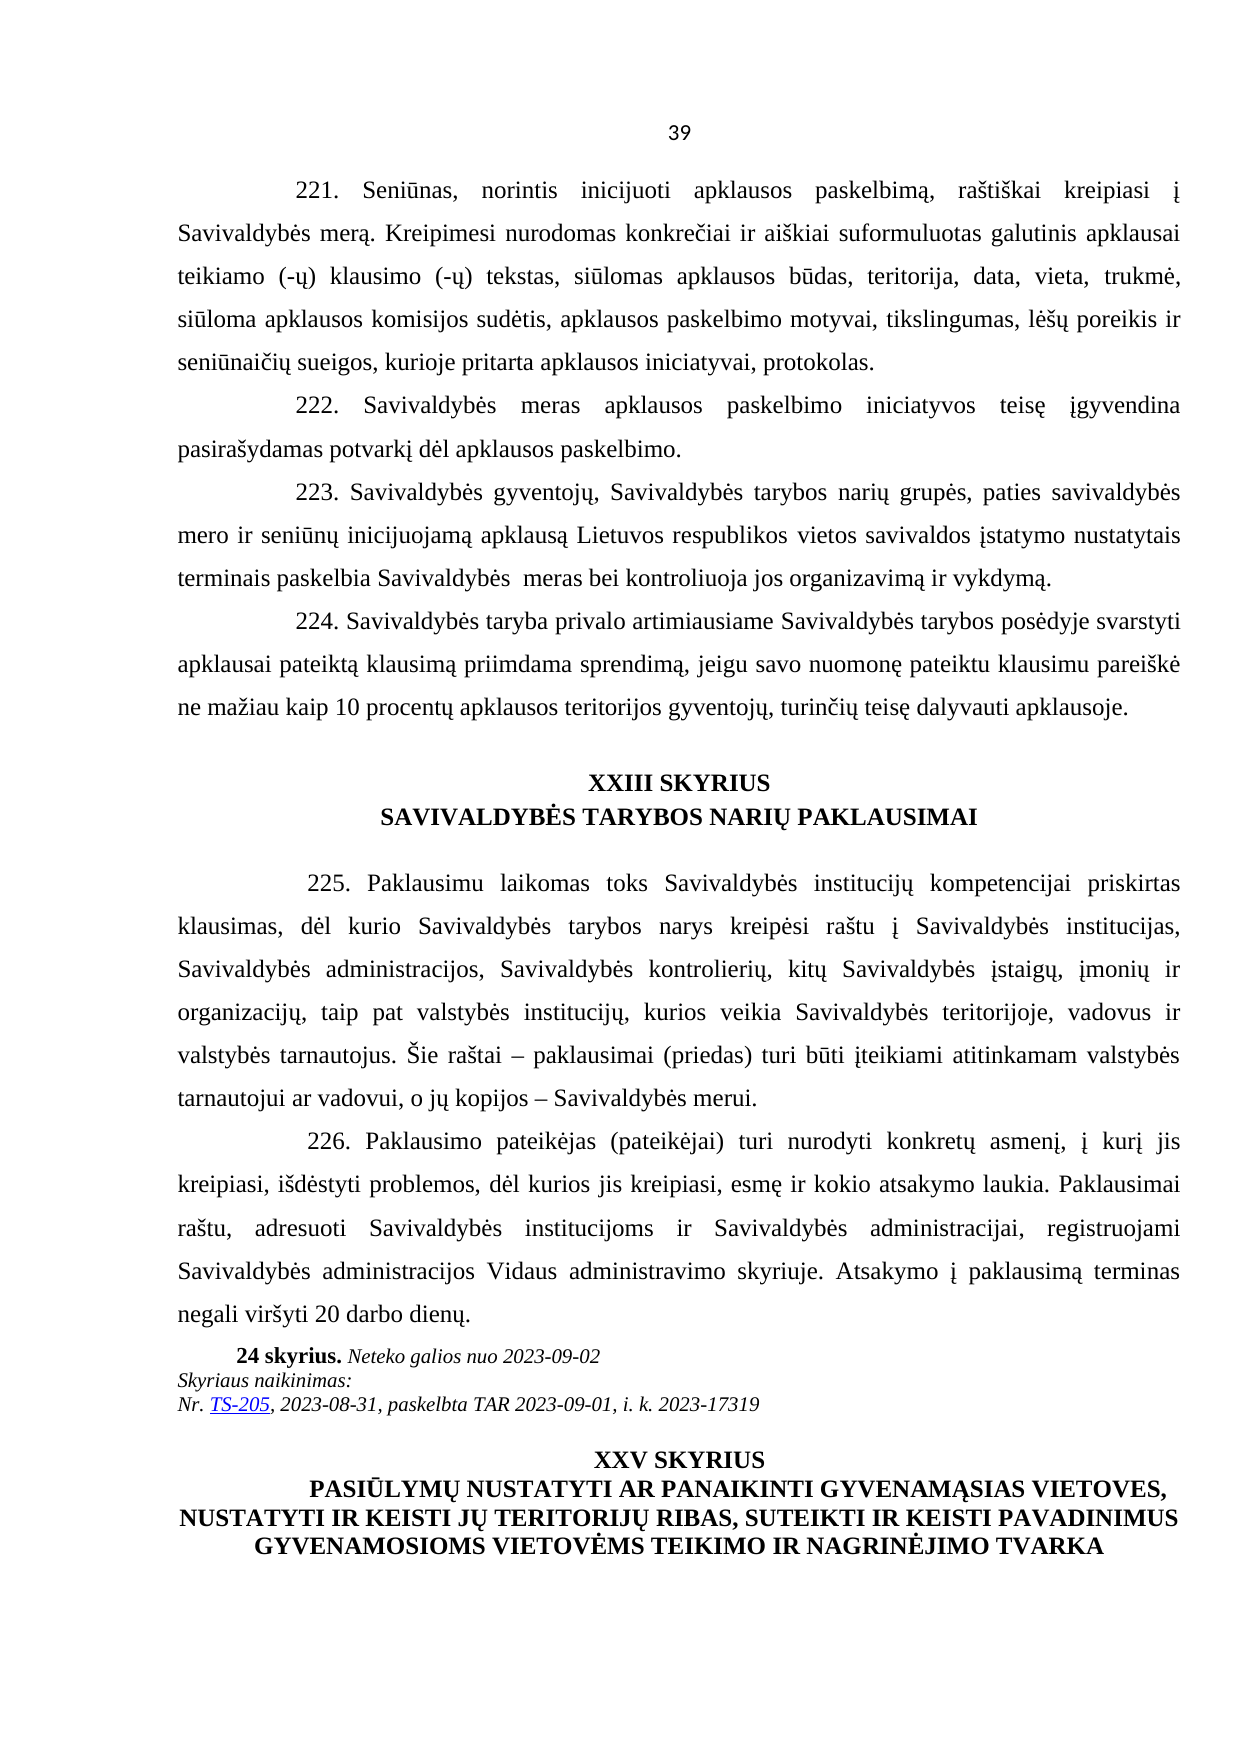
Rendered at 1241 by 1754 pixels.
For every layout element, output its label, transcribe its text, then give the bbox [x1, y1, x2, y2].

text 223. Savivaldybės gyventojų, Savivaldybės tarybos narių grupės, paties savivaldybės mero ir seniūnų inicijuojamą apklausą Lietuvos respublikos vietos savivaldos įstatymo nustatytais terminais paskelbia Savivaldybės meras bei kontroliuoja jos organizavimą ir vykdymą. [177, 477, 1181, 592]
text XXIII SKYRIUS [177, 768, 1181, 797]
text PASIŪLYMŲ NUSTATYTI AR PANAIKINTI GYVENAMĄSIAS VIETOVES, NUSTATYTI IR KEISTI JŲ TERITORIJŲ RIBAS, SUTEIKTI IR KEISTI PAVADINIMUS GYVENAMOSIOMS VIETOVĖMS TEIKIMO IR NAGRINĖJIMO TVARKA [177, 1474, 1181, 1560]
text 24 skyrius. Neteko galios nuo 2023-09-02 [177, 1342, 1181, 1368]
text 224. Savivaldybės taryba privalo artimiausiame Savivaldybės tarybos posėdyje svarstyti apklausai pateiktą klausimą priimdama sprendimą, jeigu savo nuomonę pateiktu klausimu pareiškė ne mažiau kaip 10 procentų apklausos teritorijos gyventojų, turinčių teisę dalyvauti apklausoje. [177, 606, 1181, 721]
text Nr. TS-205, 2023-08-31, paskelbta TAR 2023-09-01, i. k. 2023-17319 [177, 1392, 1181, 1416]
text SAVIVALDYBĖS TARYBOS NARIŲ PAKLAUSIMAI [177, 802, 1181, 830]
text 221. Seniūnas, norintis inicijuoti apklausos paskelbimą, raštiškai kreipiasi į Savivaldybės merą. Kreipimesi nurodomas konkrečiai ir aiškiai suformuluotas galutinis apklausai teikiamo (-ų) klausimo (-ų) tekstas, siūlomas apklausos būdas, teritorija, data, vieta, trukmė, siūloma apklausos komisijos sudėtis, apklausos paskelbimo motyvai, tikslingumas, lėšų poreikis ir seniūnaičių sueigos, kurioje pritarta apklausos iniciatyvai, protokolas. [177, 175, 1181, 376]
text 222. Savivaldybės meras apklausos paskelbimo iniciatyvos teisę įgyvendina pasirašydamas potvarkį dėl apklausos paskelbimo. [177, 391, 1181, 462]
text 226. Paklausimo pateikėjas (pateikėjai) turi nurodyti konkretų asmenį, į kurį jis kreipiasi, išdėstyti problemos, dėl kurios jis kreipiasi, esmę ir kokio atsakymo laukia. Paklausimai raštu, adresuoti Savivaldybės institucijoms ir Savivaldybės administracijai, registruojami Savivaldybės administracijos Vidaus administravimo skyriuje. Atsakymo į paklausimą terminas negali viršyti 20 darbo dienų. [177, 1126, 1181, 1328]
text Skyriaus naikinimas: [177, 1368, 1181, 1392]
text XXV SKYRIUS [177, 1445, 1181, 1474]
text 225. Paklausimu laikomas toks Savivaldybės institucijų kompetencijai priskirtas klausimas, dėl kurio Savivaldybės tarybos narys kreipėsi raštu į Savivaldybės institucijas, Savivaldybės administracijos, Savivaldybės kontrolierių, kitų Savivaldybės įstaigų, įmonių ir organizacijų, taip pat valstybės institucijų, kurios veikia Savivaldybės teritorijoje, vadovus ir valstybės tarnautojus. Šie raštai – paklausimai (priedas) turi būti įteikiami atitinkamam valstybės tarnautojui ar vadovui, o jų kopijos – Savivaldybės merui. [177, 868, 1181, 1112]
